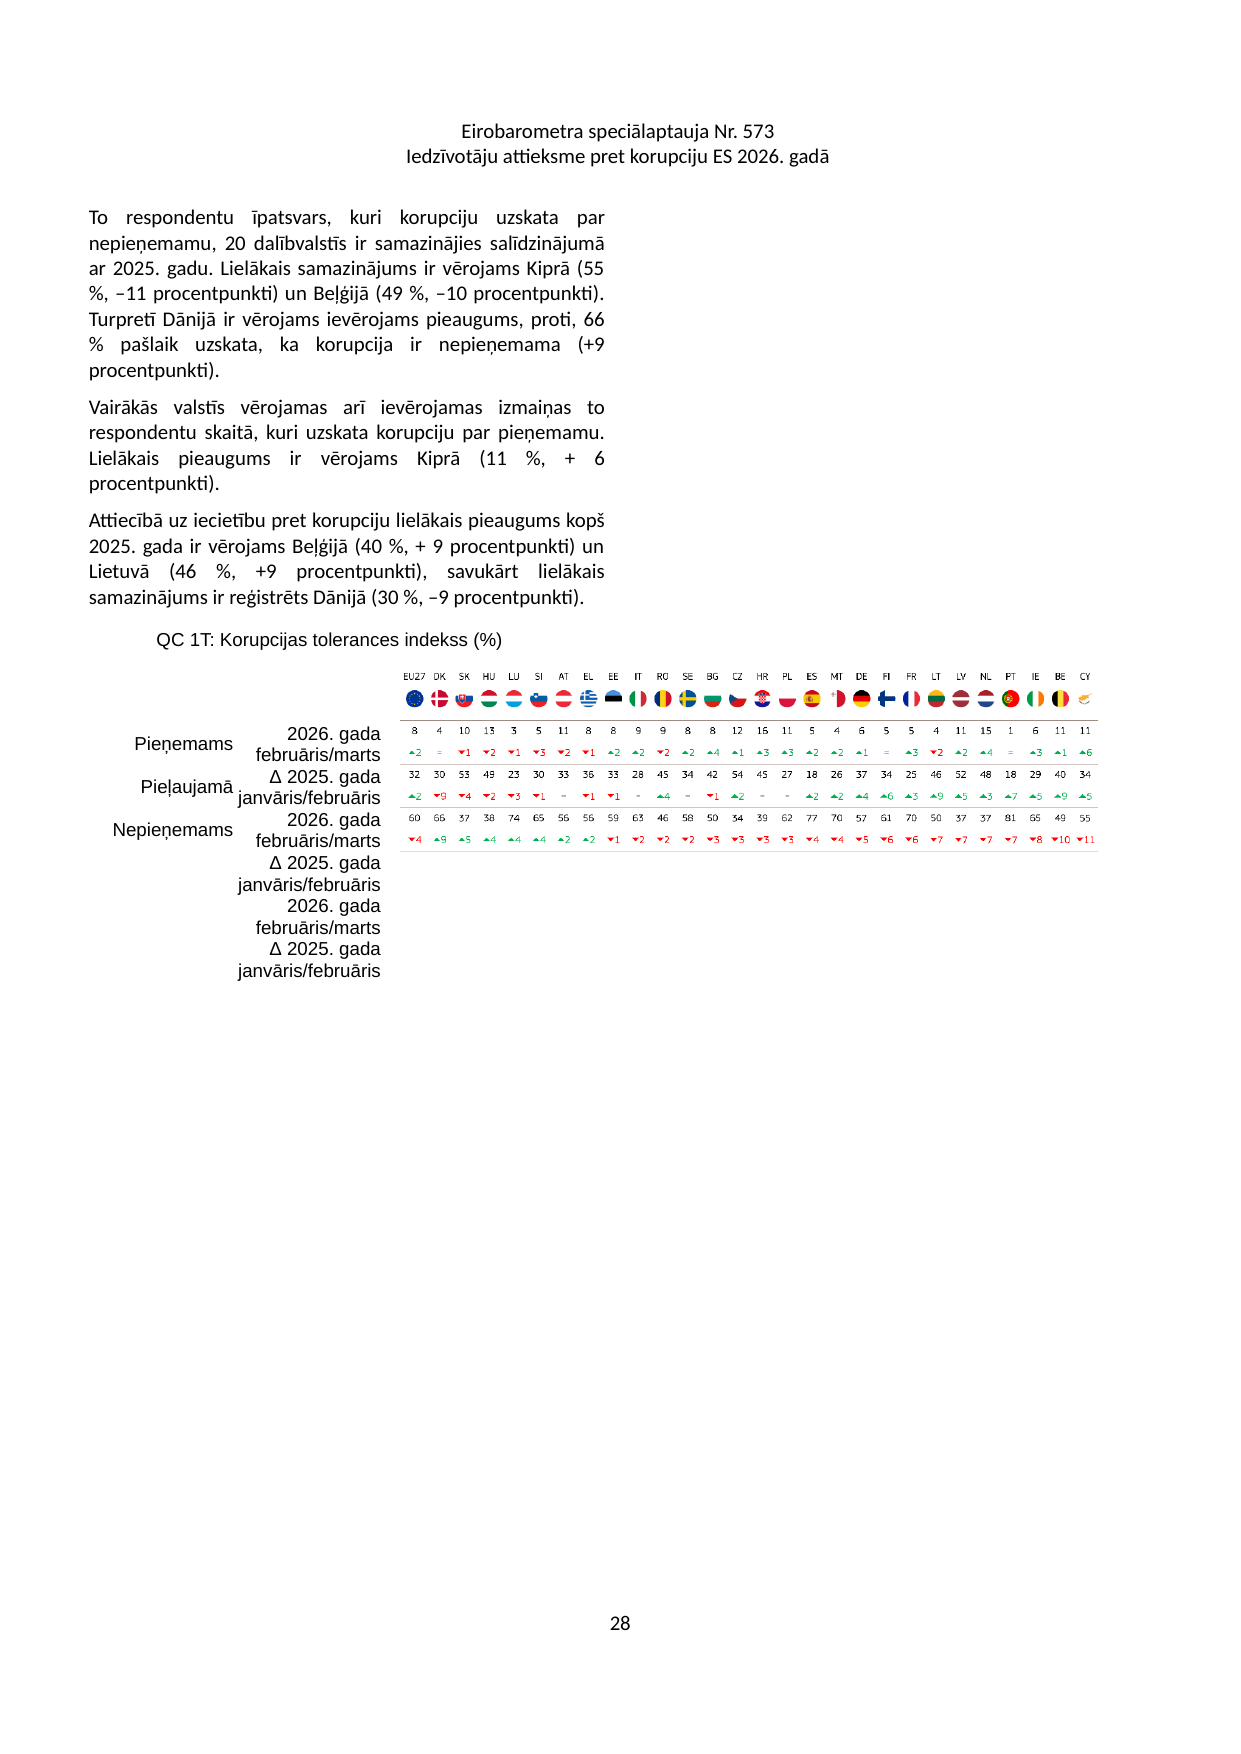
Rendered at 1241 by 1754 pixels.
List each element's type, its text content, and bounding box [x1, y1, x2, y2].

text Vairākās valstīs vērojamas arī ievērojamas izmaiņas to respondentu skaitā, kuri uzskata korupciju par pieņemamu. Lielākais pieaugums ir vērojams Kiprā (11 %, + 6 procentpunkti). [88, 394, 605, 496]
text To respondentu īpatsvars, kuri korupciju uzskata par nepieņemamu, 20 dalībvalstīs ir samazinājies salīdzinājumā ar 2025. gadu. Lielākais samazinājums ir vērojams Kiprā (55 %, –11 procentpunkti) un Beļģijā (49 %, –10 procentpunkti). Turpretī Dānijā ir vērojams ievērojams pieaugums, proti, 66 % pašlaik uzskata, ka korupcija ir nepieņemama (+9 procentpunkti). [88, 204, 605, 382]
picture [400, 663, 1099, 853]
text Attiecībā uz iecietību pret korupciju lielākais pieaugums kopš 2025. gada ir vērojams Beļģijā (40 %, + 9 procentpunkti) un Lietuvā (46 %, +9 procentpunkti), savukārt lielākais samazinājums ir reģistrēts Dānijā (30 %, –9 procentpunkti). [88, 508, 605, 609]
